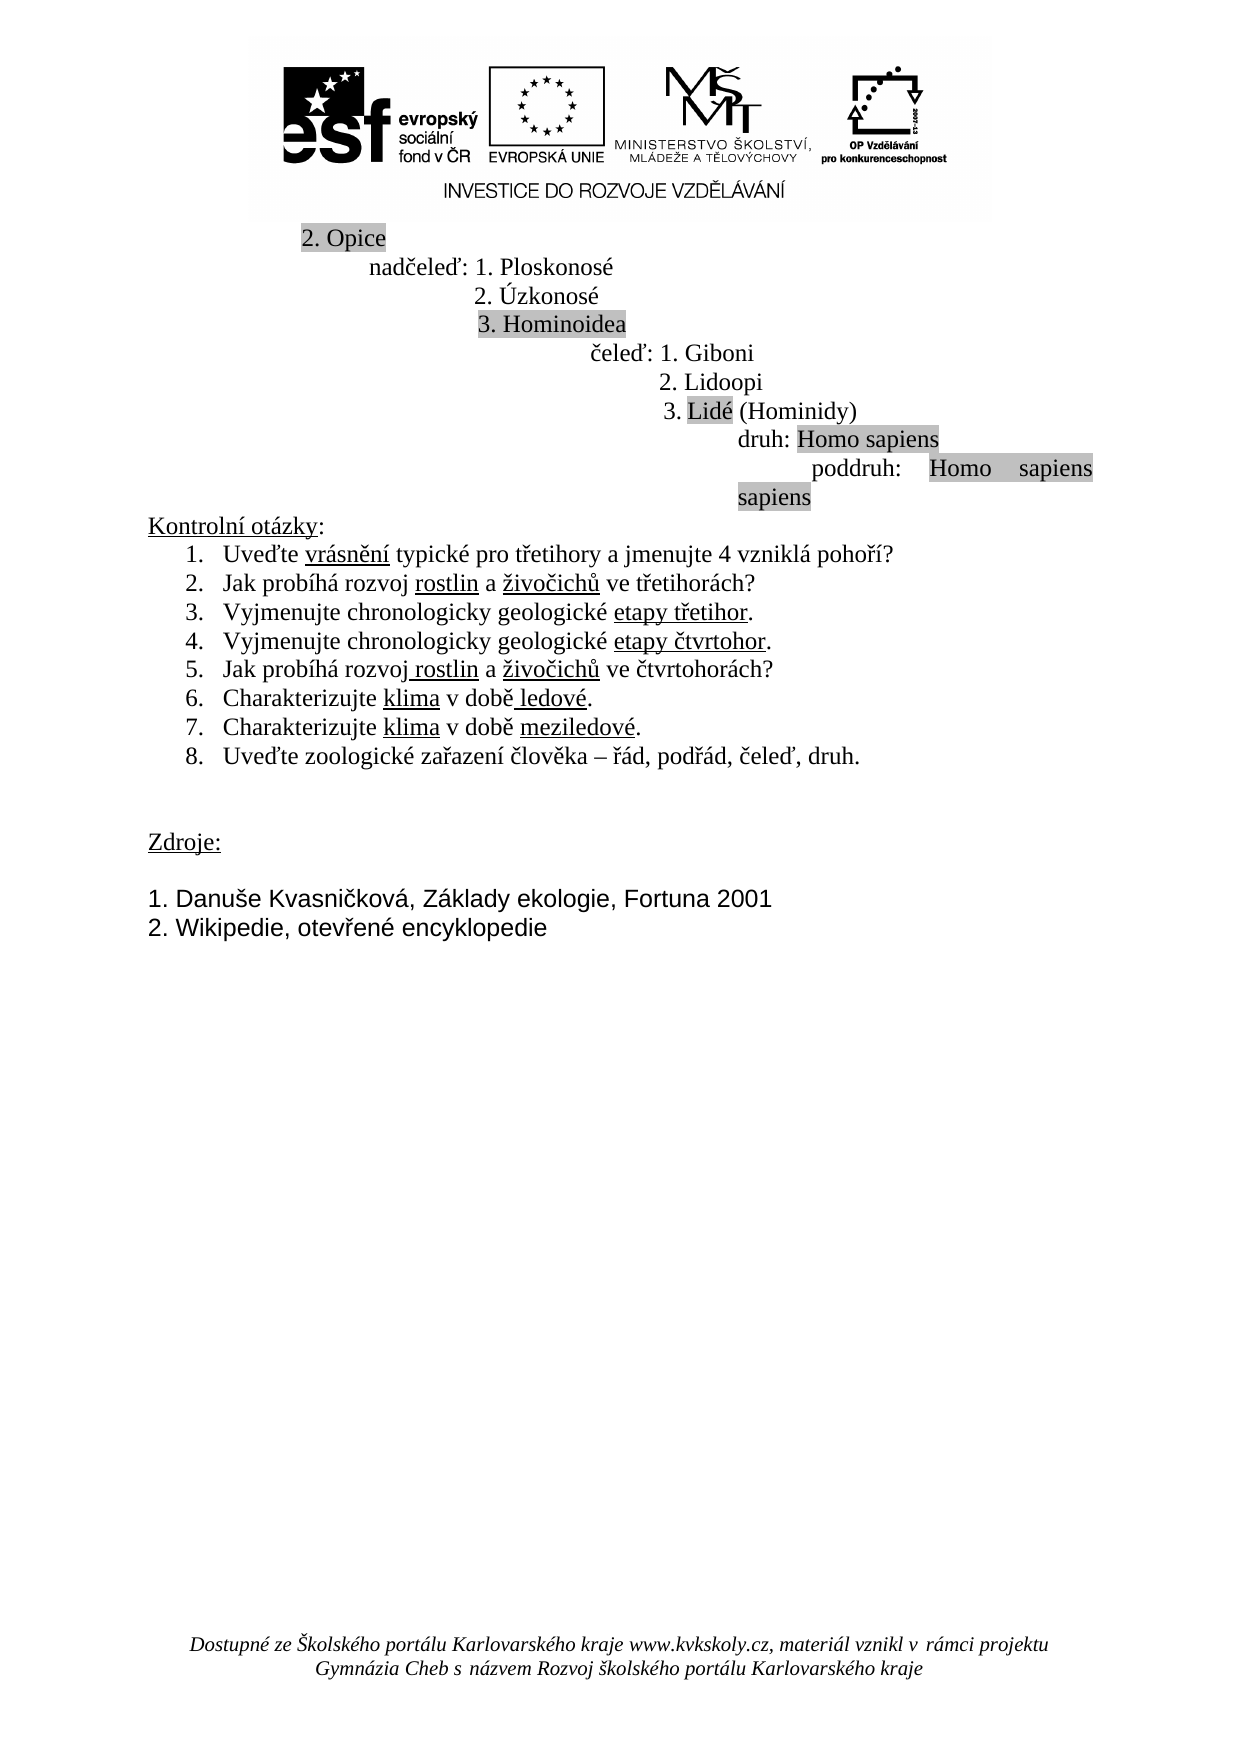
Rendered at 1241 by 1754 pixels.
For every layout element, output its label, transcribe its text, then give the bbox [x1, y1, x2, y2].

list Jak probíhá rozvoj rostlin a živočichů ve čtvrtohorách? [185, 654, 1092, 683]
text nadčeleď: 1. Ploskonosé [295, 252, 1092, 281]
list Vyjmenujte chronologicky geologické etapy čtvrtohor. [185, 626, 1092, 654]
subtitle 1. Danuše Kvasničková, Základy ekologie, Fortuna 2001 [148, 884, 1092, 913]
text Zdroje: [148, 827, 1092, 856]
text druh: Homo sapiens [664, 424, 1092, 453]
text čeleď: 1. Giboni [516, 338, 1092, 367]
list Jak probíhá rozvoj rostlin a živočichů ve třetihorách? [185, 568, 1092, 597]
text 2. Opice [148, 148, 1092, 252]
list Charakterizujte klima v době ledové. [185, 683, 1092, 712]
text 2. Úzkonosé [369, 281, 1092, 309]
text poddruh: Homo sapiens sapiens [738, 453, 1092, 511]
text 3. Hominoidea [446, 309, 1092, 338]
list Vyjmenujte chronologicky geologické etapy třetihor. [185, 597, 1092, 626]
subtitle 2. Wikipedie, otevřené encyklopedie [148, 913, 1092, 942]
text 3. Lidé (Hominidy) [516, 396, 1092, 424]
picture [248, 36, 992, 222]
text Kontrolní otázky: [148, 511, 1092, 539]
text 2. Lidoopi [516, 367, 1092, 396]
list Uveďte zoologické zařazení člověka – řád, podřád, čeleď, druh. [185, 741, 1092, 769]
list Charakterizujte klima v době meziledové. [185, 712, 1092, 741]
list Uveďte vrásnění typické pro třetihory a jmenujte 4 vzniklá pohoří? [185, 539, 1092, 568]
